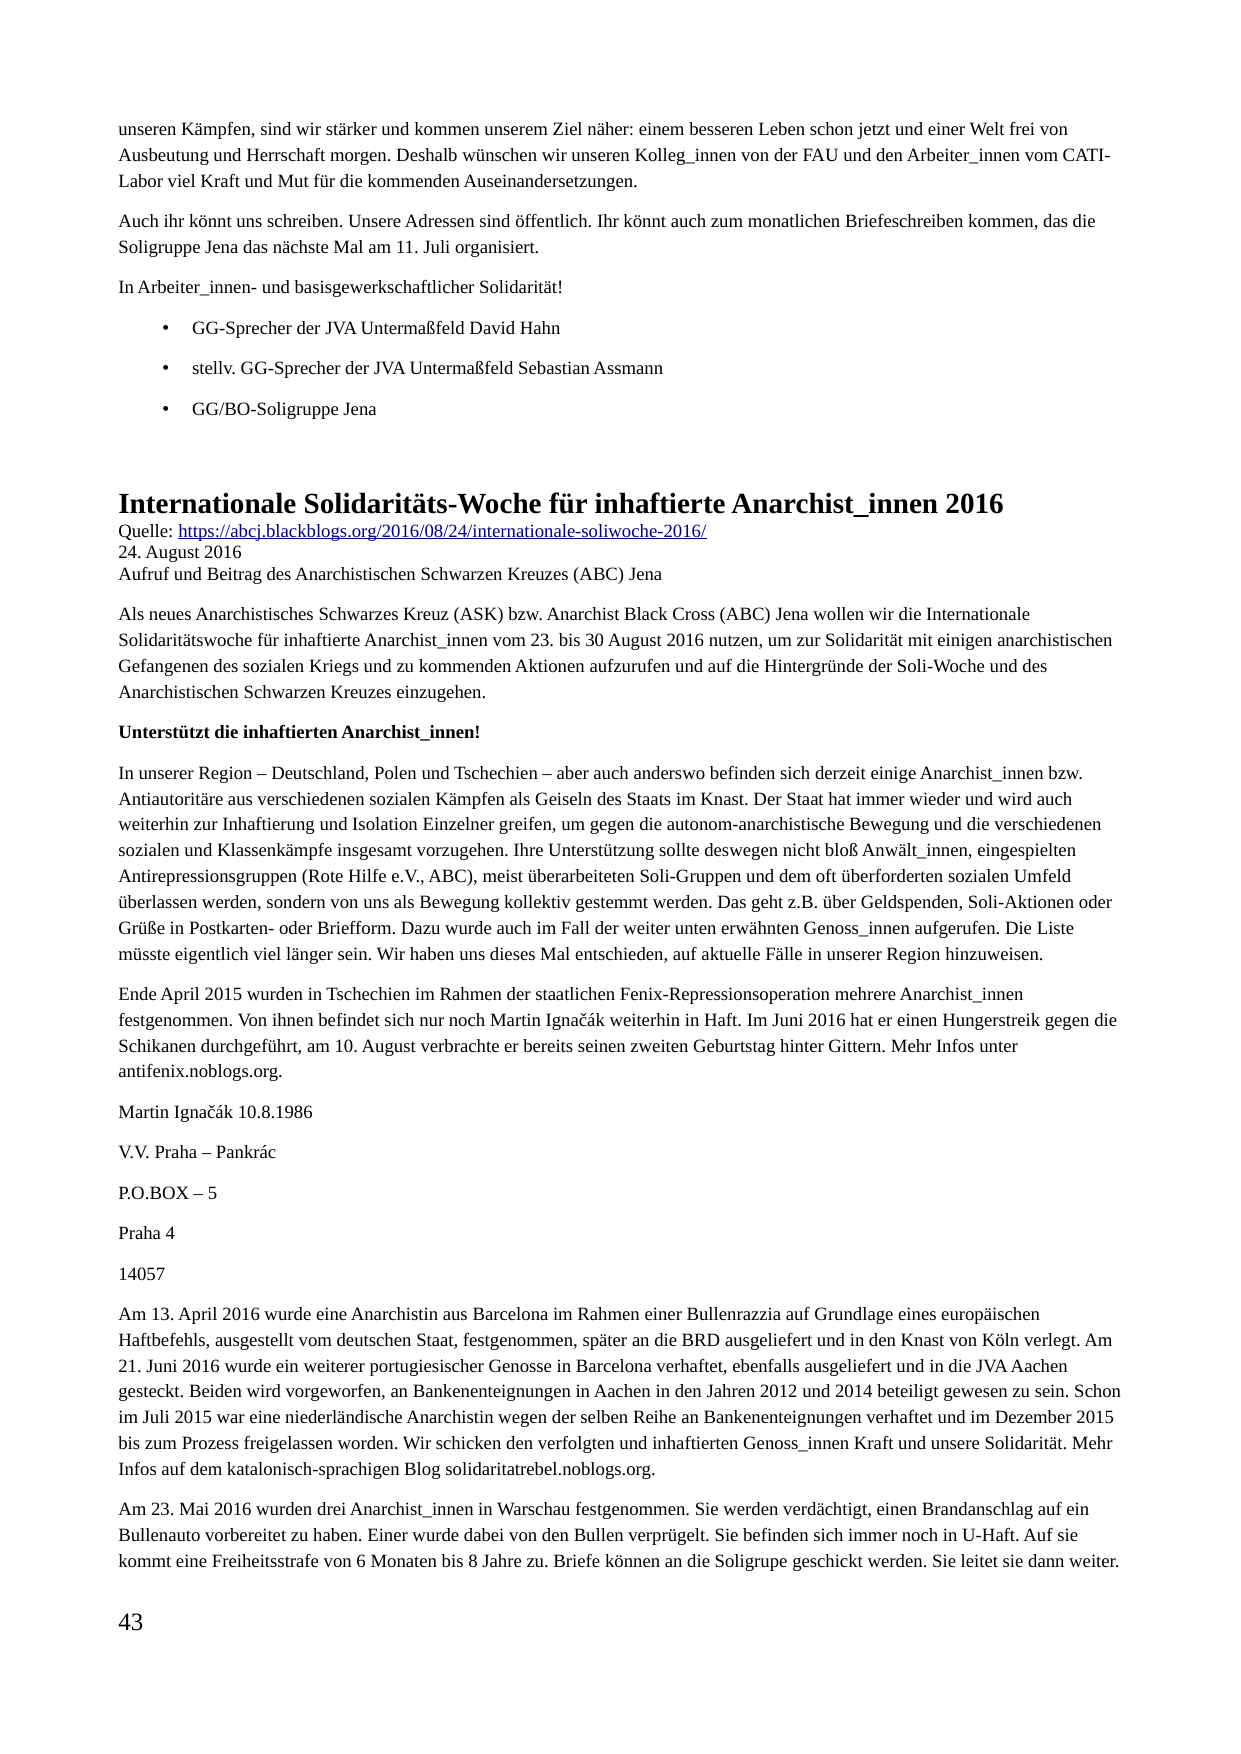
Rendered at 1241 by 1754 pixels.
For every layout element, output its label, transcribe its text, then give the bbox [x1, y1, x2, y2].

text In Arbeiter_innen- und basisgewerkschaftlicher Solidarität! [118, 276, 1122, 298]
text 14057 [118, 1262, 1122, 1284]
text P.O.BOX – 5 [118, 1182, 1122, 1203]
list GG-Sprecher der JVA Untermaßfeld David Hahn [162, 317, 1122, 338]
text Als neues Anarchistisches Schwarzes Kreuz (ASK) bzw. Anarchist Black Cross (ABC) Jena wollen wir die Internationale Solidaritätswoche für inhaftierte Anarchist_innen vom 23. bis 30 August 2016 nutzen, um zur Solidarität mit einigen anarchistischen Gefangenen des sozialen Kriegs und zu kommenden Aktionen aufzurufen und auf die Hintergründe der Soli-Woche und des Anarchistischen Schwarzen Kreuzes einzugehen. [118, 603, 1122, 702]
text In unserer Region – Deutschland, Polen und Tschechien – aber auch anderswo befinden sich derzeit einige Anarchist_innen bzw. Antiautoritäre aus verschiedenen sozialen Kämpfen als Geiseln des Staats im Knast. Der Staat hat immer wieder und wird auch weiterhin zur Inhaftierung und Isolation Einzelner greifen, um gegen die autonom-anarchistische Bewegung und die verschiedenen sozialen und Klassenkämpfe insgesamt vorzugehen. Ihre Unterstützung sollte deswegen nicht bloß Anwält_innen, eingespielten Antirepressionsgruppen (Rote Hilfe e.V., ABC), meist überarbeiteten Soli-Gruppen und dem oft überforderten sozialen Umfeld überlassen werden, sondern von uns als Bewegung kollektiv gestemmt werden. Das geht z.B. über Geldspenden, Soli-Aktionen oder Grüße in Postkarten- oder Briefform. Dazu wurde auch im Fall der weiter unten erwähnten Genoss_innen aufgerufen. Die Liste müsste eigentlich viel länger sein. Wir haben uns dieses Mal entschieden, auf aktuelle Fälle in unserer Region hinzuweisen. [118, 762, 1122, 964]
text Praha 4 [118, 1222, 1122, 1244]
list GG/BO-Soligruppe Jena [162, 398, 1122, 419]
list stellv. GG-Sprecher der JVA Untermaßfeld Sebastian Assmann [162, 357, 1122, 379]
text 24. August 2016 [118, 541, 1122, 563]
text Internationale Solidaritäts-Woche für inhaftierte Anarchist_innen 2016 [118, 486, 1122, 520]
text Unterstützt die inhaftierten Anarchist_innen! [118, 721, 1122, 743]
text Martin Ignačák 10.8.1986 [118, 1101, 1122, 1122]
text Aufruf und Beitrag des Anarchistischen Schwarzen Kreuzes (ABC) Jena [118, 563, 1122, 584]
text unseren Kämpfen, sind wir stärker und kommen unserem Ziel näher: einem besseren Leben schon jetzt und einer Welt frei von Ausbeutung und Herrschaft morgen. Deshalb wünschen wir unseren Kolleg_innen von der FAU und den Arbeiter_innen vom CATI-Labor viel Kraft und Mut für die kommenden Auseinandersetzungen. [118, 118, 1122, 191]
text Auch ihr könnt uns schreiben. Unsere Adressen sind öffentlich. Ihr könnt auch zum monatlichen Briefeschreiben kommen, das die Soligruppe Jena das nächste Mal am 11. Juli organisiert. [118, 210, 1122, 258]
text Am 23. Mai 2016 wurden drei Anarchist_innen in Warschau festgenommen. Sie werden verdächtigt, einen Brandanschlag auf ein Bullenauto vorbereitet zu haben. Einer wurde dabei von den Bullen verprügelt. Sie befinden sich immer noch in U-Haft. Auf sie kommt eine Freiheitsstrafe von 6 Monaten bis 8 Jahre zu. Briefe können an die Soligrupe geschickt werden. Sie leitet sie dann weiter. [118, 1498, 1122, 1572]
text Ende April 2015 wurden in Tschechien im Rahmen der staatlichen Fenix-Repressionsoperation mehrere Anarchist_innen festgenommen. Von ihnen befindet sich nur noch Martin Ignačák weiterhin in Haft. Im Juni 2016 hat er einen Hungerstreik gegen die Schikanen durchgeführt, am 10. August verbrachte er bereits seinen zweiten Geburtstag hinter Gittern. Mehr Infos unter antifenix.noblogs.org. [118, 983, 1122, 1082]
text V.V. Praha – Pankrác [118, 1141, 1122, 1163]
text Quelle: https://abcj.blackblogs.org/2016/08/24/internationale-soliwoche-2016/ [118, 520, 1122, 541]
text Am 13. April 2016 wurde eine Anarchistin aus Barcelona im Rahmen einer Bullenrazzia auf Grundlage eines europäischen Haftbefehls, ausgestellt vom deutschen Staat, festgenommen, später an die BRD ausgeliefert und in den Knast von Köln verlegt. Am 21. Juni 2016 wurde ein weiterer portugiesischer Genosse in Barcelona verhaftet, ebenfalls ausgeliefert und in die JVA Aachen gesteckt. Beiden wird vorgeworfen, an Bankenenteignungen in Aachen in den Jahren 2012 und 2014 beteiligt gewesen zu sein. Schon im Juli 2015 war eine niederländische Anarchistin wegen der selben Reihe an Bankenenteignungen verhaftet und im Dezember 2015 bis zum Prozess freigelassen worden. Wir schicken den verfolgten und inhaftierten Genoss_innen Kraft und unsere Solidarität. Mehr Infos auf dem katalonisch-sprachigen Blog solidaritatrebel.noblogs.org. [118, 1303, 1122, 1479]
